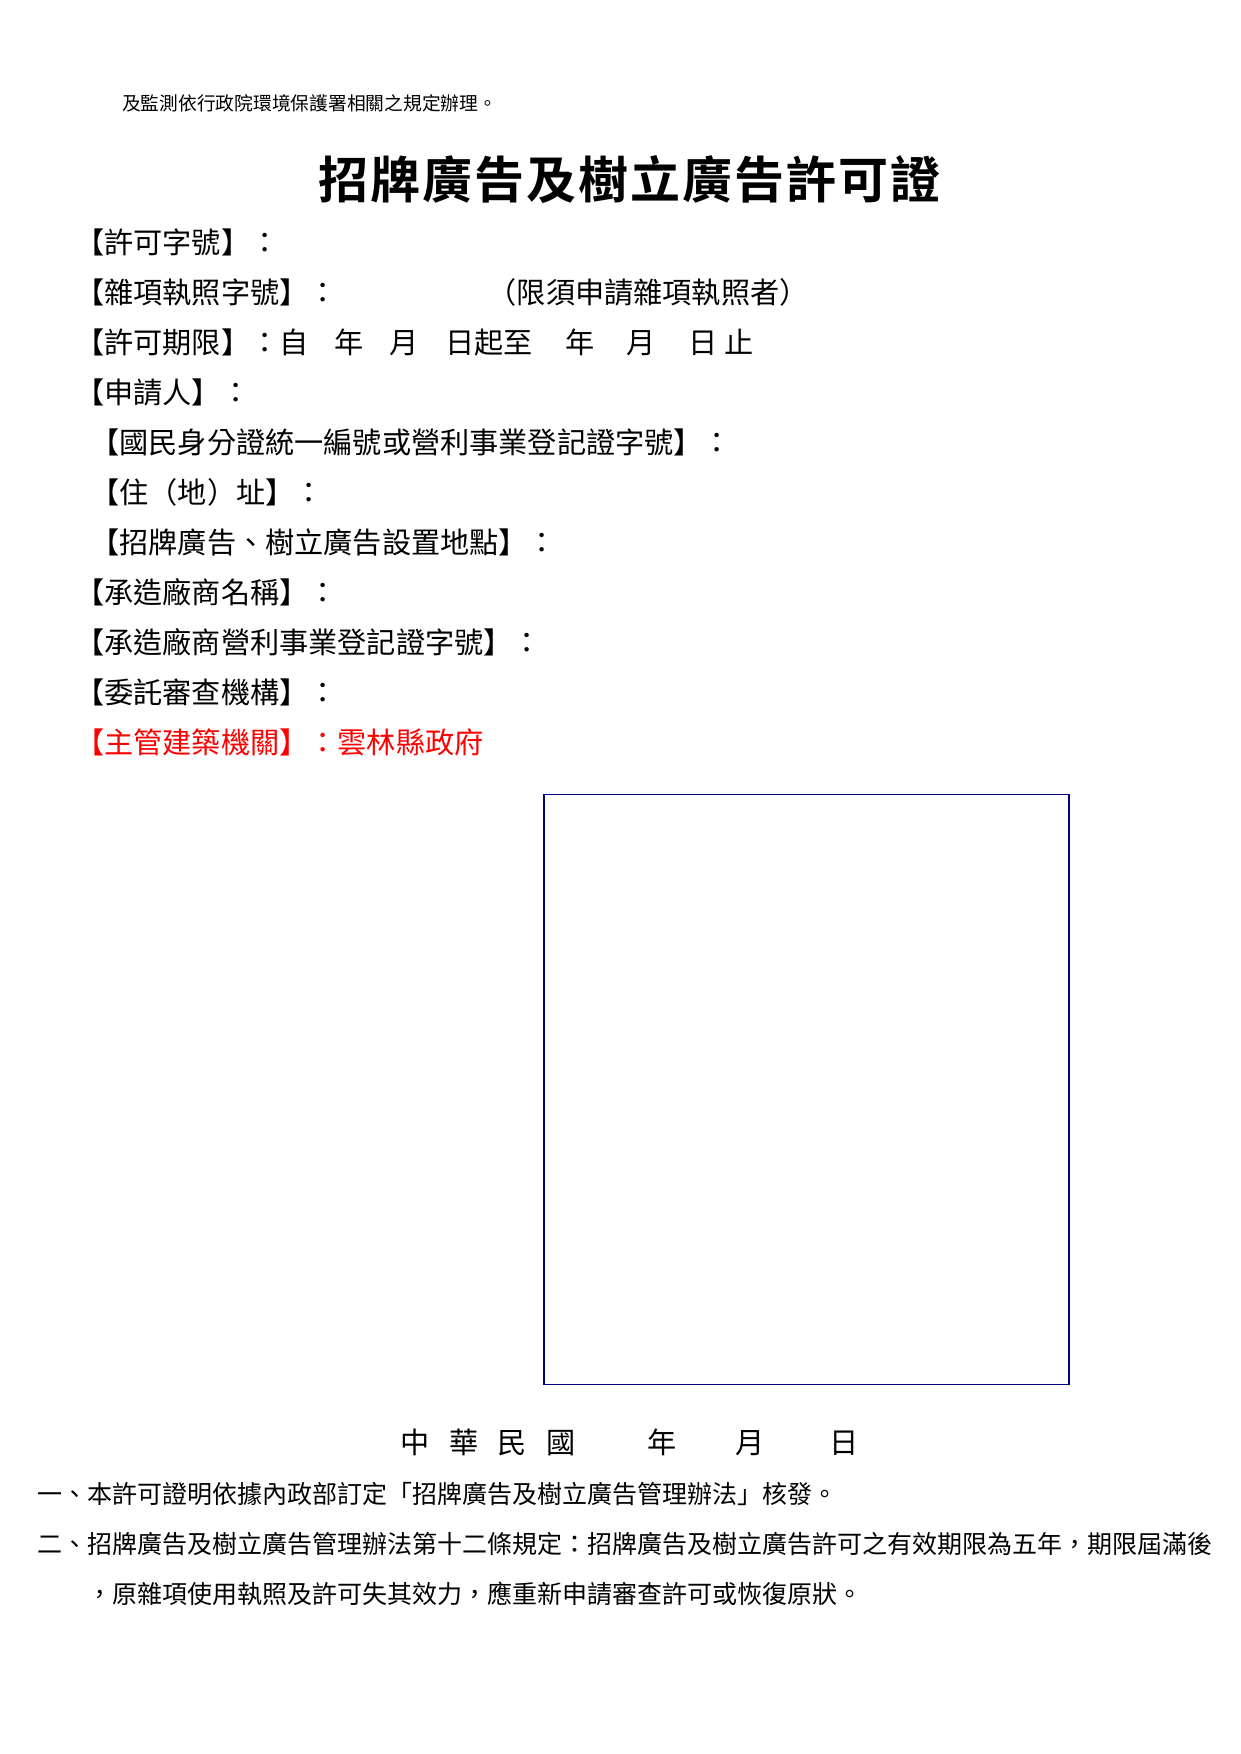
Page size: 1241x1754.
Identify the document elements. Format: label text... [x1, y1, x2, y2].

text 及監測依行政院環境保護署相關之規定辦理。 [75, 89, 1163, 116]
text 中 華 民 國 年 月 日 [75, 1413, 1184, 1463]
text 【許可期限】：自 年 月 日起至 年 月 日 止 [75, 313, 1184, 363]
text 二、招牌廣告及樹立廣告管理辦法第十二條規定：招牌廣告及樹立廣告許可之有效期限為五年，期限屆滿後 [37, 1513, 1240, 1563]
text 【雜項執照字號】： （限須申請雜項執照者） [75, 263, 1184, 313]
text 【許可字號】： [75, 213, 1184, 263]
text 【承造廠商營利事業登記證字號】： [75, 613, 1184, 663]
text 【招牌廣告、樹立廣告設置地點】： [75, 513, 1184, 563]
text ，原雜項使用執照及許可失其效力，應重新申請審查許可或恢復原狀。 [87, 1563, 1240, 1613]
text 【申請人】： [75, 363, 1184, 413]
text 【住（地）址】： [75, 463, 1184, 513]
text 招牌廣告及樹立廣告許可證 [75, 141, 1184, 213]
text 【委託審查機構】： [75, 663, 1184, 713]
text 【主管建築機關】：雲林縣政府 [75, 713, 1184, 763]
text 【國民身分證統一編號或營利事業登記證字號】： [75, 413, 1184, 463]
text 【承造廠商名稱】： [75, 563, 1184, 613]
text 一、本許可證明依據內政部訂定「招牌廣告及樹立廣告管理辦法」核發。 [37, 1463, 1240, 1513]
